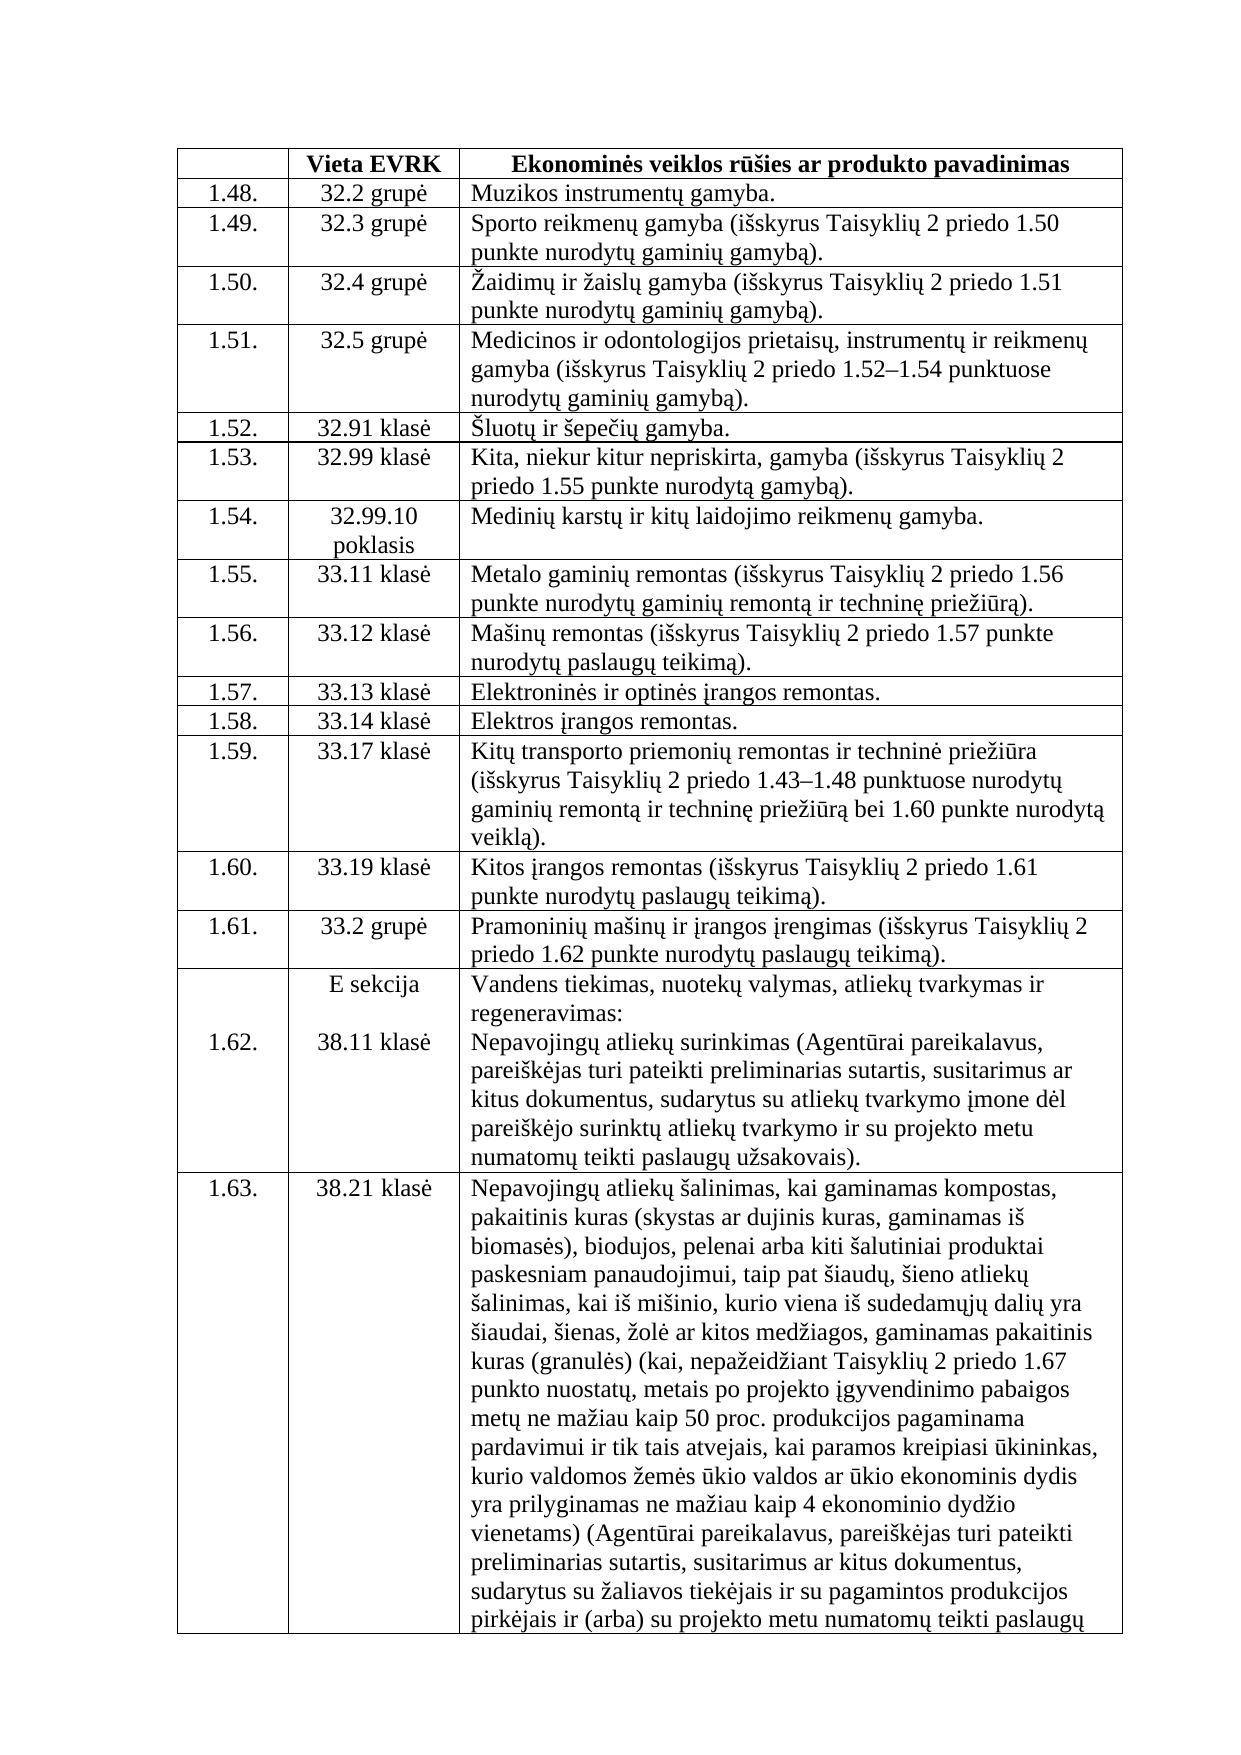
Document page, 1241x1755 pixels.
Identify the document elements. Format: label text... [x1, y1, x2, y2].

table_cell 1.50. [178, 267, 288, 324]
table_cell Kitų transporto priemonių remontas ir techninė priežiūra (išskyrus Taisyklių 2 priedo 1.43–1.48 punktuose nurodytų gaminių remontą ir techninę priežiūrą bei 1.60 punkte nurodytą veiklą). [460, 736, 1122, 851]
table_cell 1.58. [178, 706, 288, 735]
table_cell Muzikos instrumentų gamyba. [460, 179, 1122, 207]
table_cell 38.11 klasė [289, 1027, 459, 1172]
table_cell Pramoninių mašinų ir įrangos įrengimas (išskyrus Taisyklių 2 priedo 1.62 punkte nurodytų paslaugų teikimą). [460, 911, 1122, 968]
table_cell Mašinų remontas (išskyrus Taisyklių 2 priedo 1.57 punkte nurodytų paslaugų teikimą). [460, 618, 1122, 676]
table_cell 33.2 grupė [289, 911, 459, 968]
table_cell 32.5 grupė [289, 325, 459, 412]
table_cell 1.62. [178, 1027, 288, 1172]
table_cell Nepavojingų atliekų surinkimas (Agentūrai pareikalavus, pareiškėjas turi pateikti preliminarias sutartis, susitarimus ar kitus dokumentus, sudarytus su atliekų tvarkymo įmone dėl pareiškėjo surinktų atliekų tvarkymo ir su projekto metu numatomų teikti paslaugų užsakovais). [460, 1027, 1122, 1172]
table_cell 32.3 grupė [289, 208, 459, 266]
table_cell 1.54. [178, 501, 288, 558]
table_cell 1.51. [178, 325, 288, 412]
table_cell 1.53. [178, 443, 288, 500]
table_cell 1.61. [178, 911, 288, 968]
table_cell 1.60. [178, 852, 288, 910]
table_cell 33.11 klasė [289, 560, 459, 617]
table_cell Nepavojingų atliekų šalinimas, kai gaminamas kompostas, pakaitinis kuras (skystas ar dujinis kuras, gaminamas iš biomasės), biodujos, pelenai arba kiti šalutiniai produktai paskesniam panaudojimui, taip pat šiaudų, šieno atliekų šalinimas, kai iš mišinio, kurio viena iš sudedamųjų dalių yra šiaudai, šienas, žolė ar kitos medžiagos, gaminamas pakaitinis kuras (granulės) (kai, nepažeidžiant Taisyklių 2 priedo 1.67 punkto nuostatų, metais po projekto įgyvendinimo pabaigos metų ne mažiau kaip 50 proc. produkcijos pagaminama pardavimui ir tik tais atvejais, kai paramos kreipiasi ūkininkas, kurio valdomos žemės ūkio valdos ar ūkio ekonominis dydis yra prilyginamas ne mažiau kaip 4 ekonominio dydžio vienetams) (Agentūrai pareikalavus, pareiškėjas turi pateikti preliminarias sutartis, susitarimus ar kitus dokumentus, sudarytus su žaliavos tiekėjais ir su pagamintos produkcijos pirkėjais ir (arba) su projekto metu numatomų teikti paslaugų [460, 1173, 1122, 1633]
table_cell 33.14 klasė [289, 706, 459, 735]
table_cell 33.17 klasė [289, 736, 459, 851]
table_cell 1.56. [178, 618, 288, 676]
table_cell 32.99 klasė [289, 443, 459, 500]
table_cell Vandens tiekimas, nuotekų valymas, atliekų tvarkymas ir regeneravimas: [460, 969, 1122, 1027]
table_cell 1.52. [178, 413, 288, 441]
table_cell Sporto reikmenų gamyba (išskyrus Taisyklių 2 priedo 1.50 punkte nurodytų gaminių gamybą). [460, 208, 1122, 266]
table_cell 1.59. [178, 736, 288, 851]
table_cell 1.49. [178, 208, 288, 266]
table_cell Elektros įrangos remontas. [460, 706, 1122, 735]
table_cell [178, 969, 288, 1027]
table_cell 1.57. [178, 677, 288, 705]
table_cell 32.2 grupė [289, 179, 459, 207]
table_cell Šluotų ir šepečių gamyba. [460, 413, 1122, 441]
table_cell Medinių karstų ir kitų laidojimo reikmenų gamyba. [460, 501, 1122, 558]
table_cell 38.21 klasė [289, 1173, 459, 1633]
table_cell Elektroninės ir optinės įrangos remontas. [460, 677, 1122, 705]
table_cell Žaidimų ir žaislų gamyba (išskyrus Taisyklių 2 priedo 1.51 punkte nurodytų gaminių gamybą). [460, 267, 1122, 324]
table_cell 32.99.10 poklasis [289, 501, 459, 558]
table_cell Kitos įrangos remontas (išskyrus Taisyklių 2 priedo 1.61 punkte nurodytų paslaugų teikimą). [460, 852, 1122, 910]
table_cell E sekcija [289, 969, 459, 1027]
table_cell 1.63. [178, 1173, 288, 1633]
table_cell Metalo gaminių remontas (išskyrus Taisyklių 2 priedo 1.56 punkte nurodytų gaminių remontą ir techninę priežiūrą). [460, 560, 1122, 617]
table_cell Medicinos ir odontologijos prietaisų, instrumentų ir reikmenų gamyba (išskyrus Taisyklių 2 priedo 1.52–1.54 punktuose nurodytų gaminių gamybą). [460, 325, 1122, 412]
table_cell 33.12 klasė [289, 618, 459, 676]
table_cell Kita, niekur kitur nepriskirta, gamyba (išskyrus Taisyklių 2 priedo 1.55 punkte nurodytą gamybą). [460, 443, 1122, 500]
table_header Ekonominės veiklos rūšies ar produkto pavadinimas [460, 149, 1122, 177]
table_cell 33.19 klasė [289, 852, 459, 910]
table_header Vieta EVRK [289, 149, 459, 177]
table_cell 32.4 grupė [289, 267, 459, 324]
table_cell 1.48. [178, 179, 288, 207]
table_cell 33.13 klasė [289, 677, 459, 705]
table_cell 1.55. [178, 560, 288, 617]
table_cell 32.91 klasė [289, 413, 459, 441]
table_header [178, 149, 288, 177]
